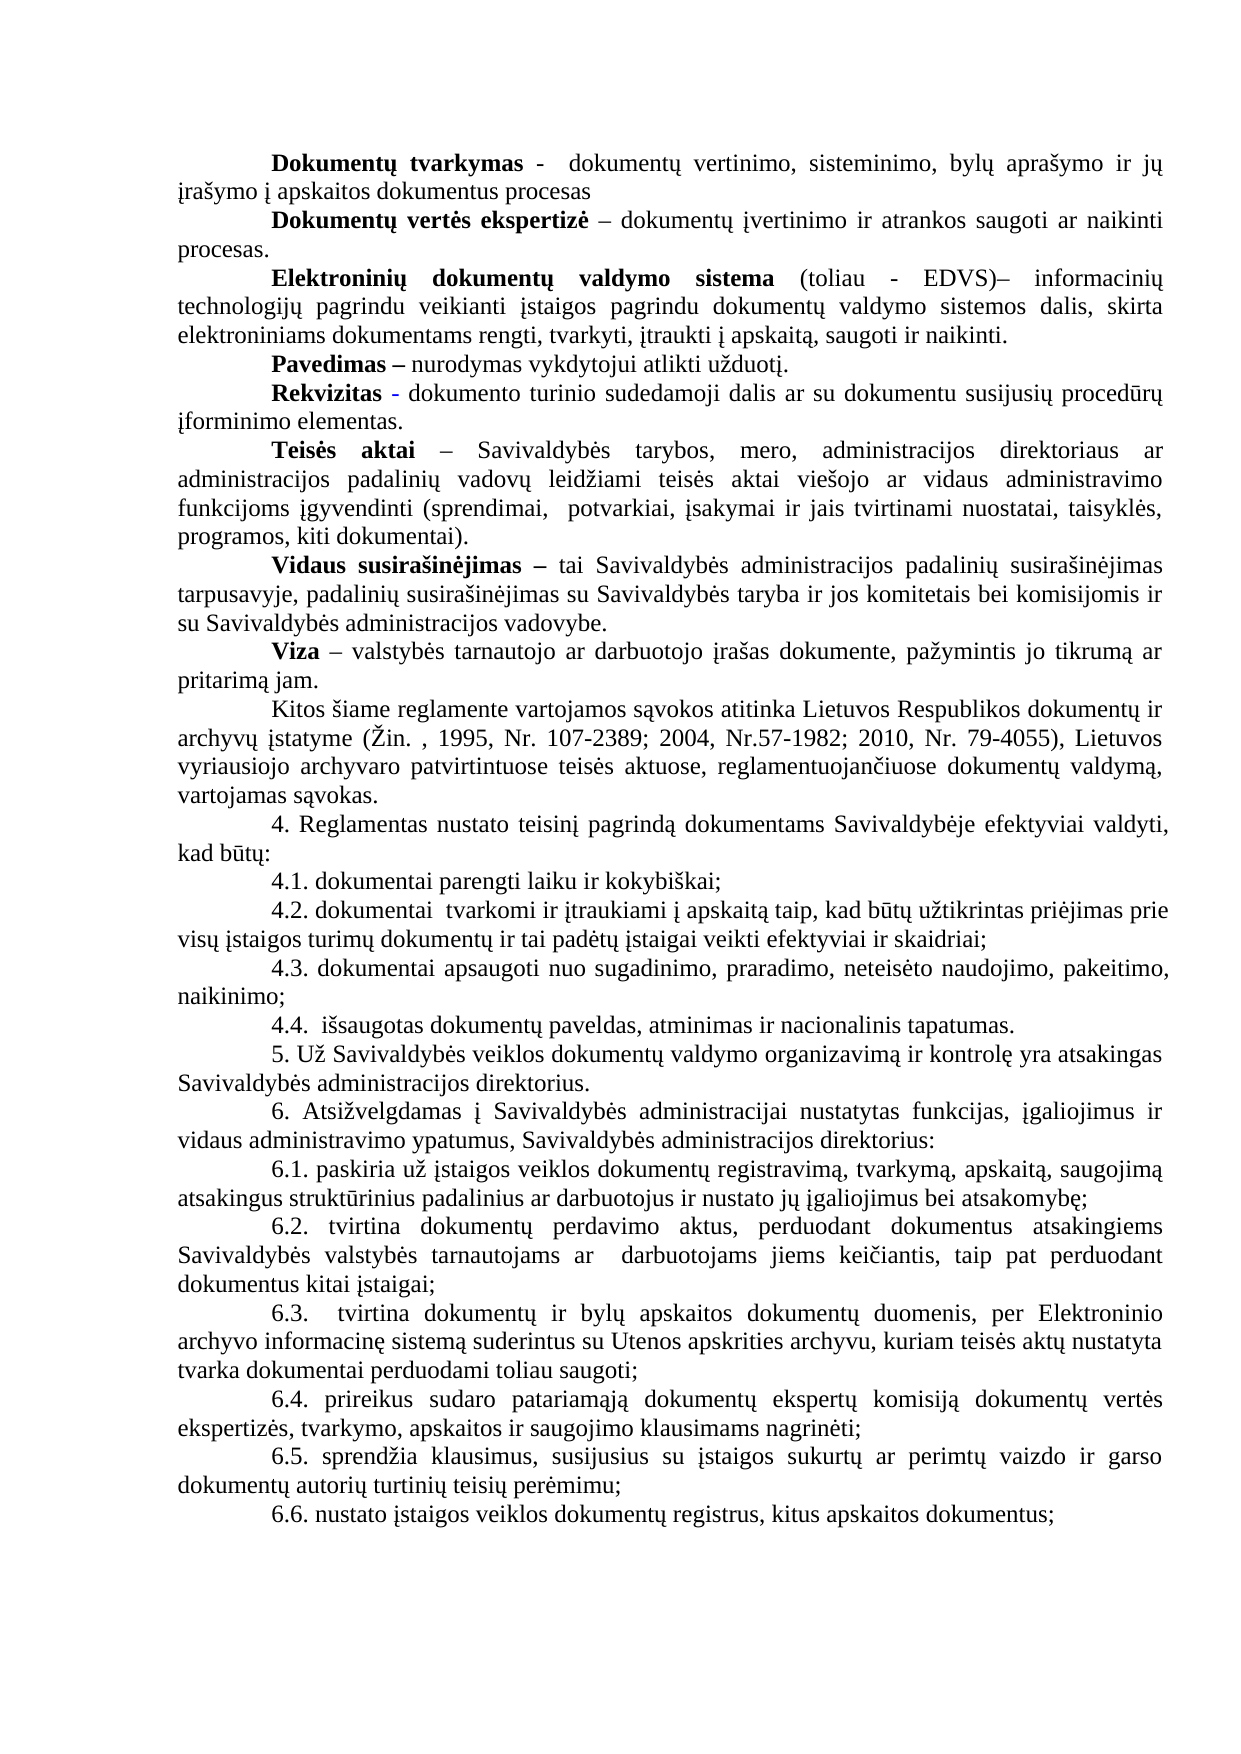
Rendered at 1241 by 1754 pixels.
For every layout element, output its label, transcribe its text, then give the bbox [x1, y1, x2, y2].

text 4.2. dokumentai tvarkomi ir įtraukiami į apskaitą taip, kad būtų užtikrintas priėjimas prie visų įstaigos turimų dokumentų ir tai padėtų įstaigai veikti efektyviai ir skaidriai; [177, 895, 1170, 953]
text Rekvizitas - dokumento turinio sudedamoji dalis ar su dokumentu susijusių procedūrų įforminimo elementas. [177, 378, 1163, 435]
text 6.6. nustato įstaigos veiklos dokumentų registrus, kitus apskaitos dokumentus; [177, 1499, 1163, 1528]
text 4.1. dokumentai parengti laiku ir kokybiškai; [177, 866, 1170, 895]
text Pavedimas – nurodymas vykdytojui atlikti užduotį. [177, 349, 1163, 378]
text 6.1. paskiria už įstaigos veiklos dokumentų registravimą, tvarkymą, apskaitą, saugojimą atsakingus struktūrinius padalinius ar darbuotojus ir nustato jų įgaliojimus bei atsakomybę; [177, 1154, 1163, 1211]
text 5. Už Savivaldybės veiklos dokumentų valdymo organizavimą ir kontrolę yra atsakingas Savivaldybės administracijos direktorius. [177, 1039, 1163, 1096]
text 6.5. sprendžia klausimus, susijusius su įstaigos sukurtų ar perimtų vaizdo ir garso dokumentų autorių turtinių teisių perėmimu; [177, 1441, 1163, 1499]
text Vidaus susirašinėjimas – tai Savivaldybės administracijos padalinių susirašinėjimas tarpusavyje, padalinių susirašinėjimas su Savivaldybės taryba ir jos komitetais bei komisijomis ir su Savivaldybės administracijos vadovybe. [177, 550, 1163, 636]
text Teisės aktai – Savivaldybės tarybos, mero, administracijos direktoriaus ar administracijos padalinių vadovų leidžiami teisės aktai viešojo ar vidaus administravimo funkcijoms įgyvendinti (sprendimai, potvarkiai, įsakymai ir jais tvirtinami nuostatai, taisyklės, programos, kiti dokumentai). [177, 435, 1163, 550]
text 4. Reglamentas nustato teisinį pagrindą dokumentams Savivaldybėje efektyviai valdyti, kad būtų: [177, 809, 1170, 866]
text Dokumentų tvarkymas - dokumentų vertinimo, sisteminimo, bylų aprašymo ir jų įrašymo į apskaitos dokumentus procesas [177, 148, 1163, 205]
text Kitos šiame reglamente vartojamos sąvokos atitinka Lietuvos Respublikos dokumentų ir archyvų įstatyme (Žin. , 1995, Nr. 107-2389; 2004, Nr.57-1982; 2010, Nr. 79-4055), Lietuvos vyriausiojo archyvaro patvirtintuose teisės aktuose, reglamentuojančiuose dokumentų valdymą, vartojamas sąvokas. [177, 694, 1163, 809]
text 4.3. dokumentai apsaugoti nuo sugadinimo, praradimo, neteisėto naudojimo, pakeitimo, naikinimo; [177, 953, 1170, 1010]
text 6.2. tvirtina dokumentų perdavimo aktus, perduodant dokumentus atsakingiems Savivaldybės valstybės tarnautojams ar darbuotojams jiems keičiantis, taip pat perduodant dokumentus kitai įstaigai; [177, 1211, 1163, 1298]
text 4.4. išsaugotas dokumentų paveldas, atminimas ir nacionalinis tapatumas. [177, 1010, 1170, 1039]
text 6.4. prireikus sudaro patariamąją dokumentų ekspertų komisiją dokumentų vertės ekspertizės, tvarkymo, apskaitos ir saugojimo klausimams nagrinėti; [177, 1384, 1163, 1441]
text 6.3. tvirtina dokumentų ir bylų apskaitos dokumentų duomenis, per Elektroninio archyvo informacinę sistemą suderintus su Utenos apskrities archyvu, kuriam teisės aktų nustatyta tvarka dokumentai perduodami toliau saugoti; [177, 1298, 1163, 1384]
text Viza – valstybės tarnautojo ar darbuotojo įrašas dokumente, pažymintis jo tikrumą ar pritarimą jam. [177, 636, 1163, 694]
text Elektroninių dokumentų valdymo sistema (toliau - EDVS)– informacinių technologijų pagrindu veikianti įstaigos pagrindu dokumentų valdymo sistemos dalis, skirta elektroniniams dokumentams rengti, tvarkyti, įtraukti į apskaitą, saugoti ir naikinti. [177, 263, 1163, 349]
text Dokumentų vertės ekspertizė – dokumentų įvertinimo ir atrankos saugoti ar naikinti procesas. [177, 205, 1163, 263]
text 6. Atsižvelgdamas į Savivaldybės administracijai nustatytas funkcijas, įgaliojimus ir vidaus administravimo ypatumus, Savivaldybės administracijos direktorius: [177, 1096, 1163, 1154]
